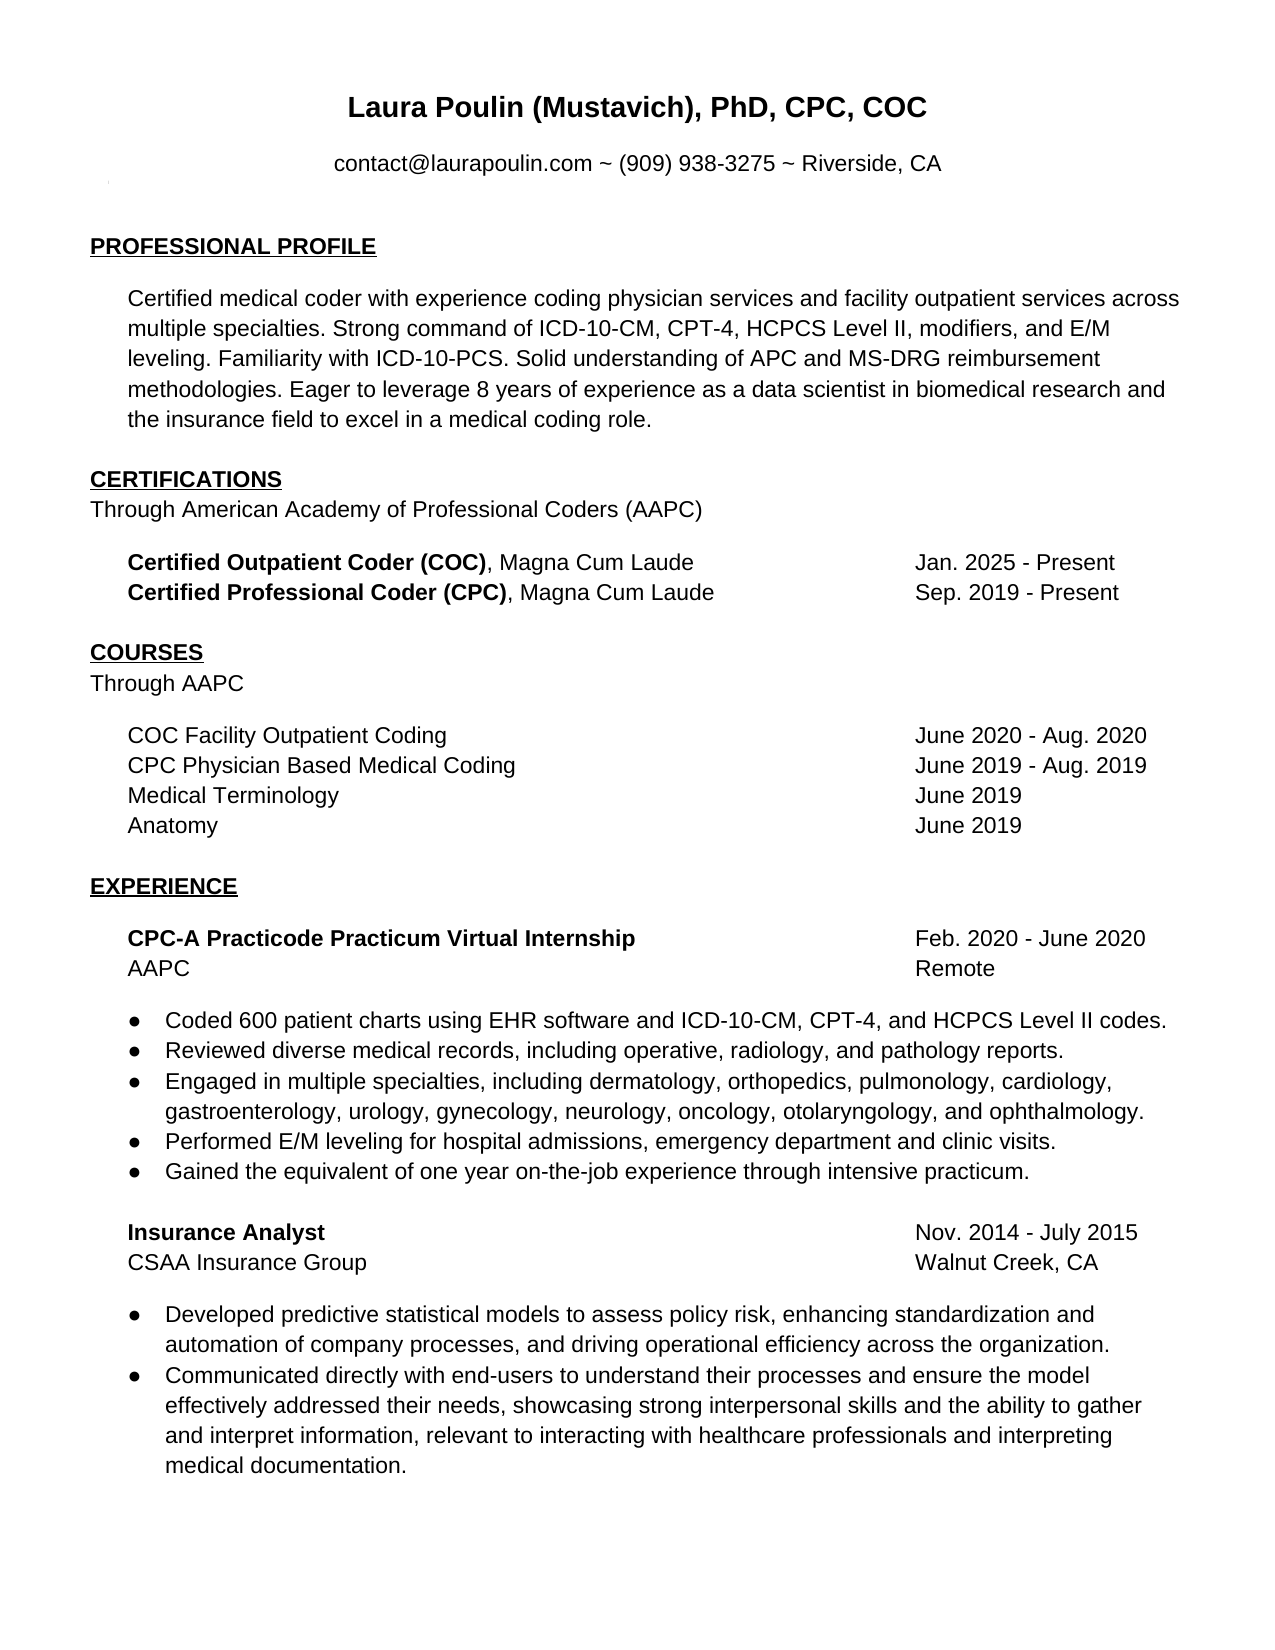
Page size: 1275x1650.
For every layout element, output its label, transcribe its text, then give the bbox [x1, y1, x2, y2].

text Through AAPC [90, 669, 1185, 696]
text Through American Academy of Professional Coders (AAPC) [90, 496, 1185, 523]
list Coded 600 patient charts using EHR software and ICD-10-CM, CPT-4, and HCPCS Level II codes. [127, 1007, 1185, 1034]
list Engaged in multiple specialties, including dermatology, orthopedics, pulmonology, cardiology, gastroenterology, urology, gynecology, neurology, oncology, otolaryngology, and ophthalmology. [127, 1068, 1185, 1124]
text CSAA Insurance Group Walnut Creek, CA [127, 1249, 1185, 1275]
text Laura Poulin (Mustavich), PhD, CPC, COC [90, 90, 1185, 123]
text AAPC Remote [127, 955, 1185, 981]
text contact@laurapoulin.com ~ (909) 938-3275 ~ Riverside, CA [90, 150, 1185, 177]
text PROFESSIONAL PROFILE [90, 233, 1185, 259]
text Certified Outpatient Coder (COC), Magna Cum Laude Jan. 2025 - Present [127, 549, 1185, 575]
text EXPERIENCE [90, 873, 1185, 899]
text CPC-A Practicode Practicum Virtual Internship Feb. 2020 - June 2020 [127, 925, 1185, 951]
list Reviewed diverse medical records, including operative, radiology, and pathology reports. [127, 1037, 1185, 1064]
text COURSES [90, 639, 1185, 666]
text CPC Physician Based Medical Coding June 2019 - Aug. 2019 [127, 752, 1185, 778]
text Insurance Analyst Nov. 2014 - July 2015 [127, 1219, 1185, 1245]
list Gained the equivalent of one year on-the-job experience through intensive practicum. [127, 1158, 1185, 1185]
text CERTIFICATIONS [90, 466, 1185, 493]
text Certified medical coder with experience coding physician services and facility outpatient services across multiple specialties. Strong command of ICD-10-CM, CPT-4, HCPCS Level II, modifiers, and E/M leveling. Familiarity with ICD-10-PCS. Solid understanding of APC and MS-DRG reimbursement methodologies. Eager to leverage 8 years of experience as a data scientist in biomedical research and the insurance field to excel in a medical coding role. [127, 285, 1185, 432]
list Performed E/M leveling for hospital admissions, emergency department and clinic visits. [127, 1128, 1185, 1154]
list Developed predictive statistical models to assess policy risk, enhancing standardization and automation of company processes, and driving operational efficiency across the organization. [127, 1301, 1185, 1358]
text COC Facility Outpatient Coding June 2020 - Aug. 2020 [127, 722, 1185, 748]
text Certified Professional Coder (CPC), Magna Cum Laude Sep. 2019 - Present [127, 579, 1185, 635]
list Communicated directly with end-users to understand their processes and ensure the model effectively addressed their needs, showcasing strong interpersonal skills and the ability to gather and interpret information, relevant to interacting with healthcare professionals and interpreting medical documentation. [127, 1362, 1185, 1478]
text Medical Terminology June 2019 [127, 782, 1185, 808]
text Anatomy June 2019 [127, 812, 1185, 839]
